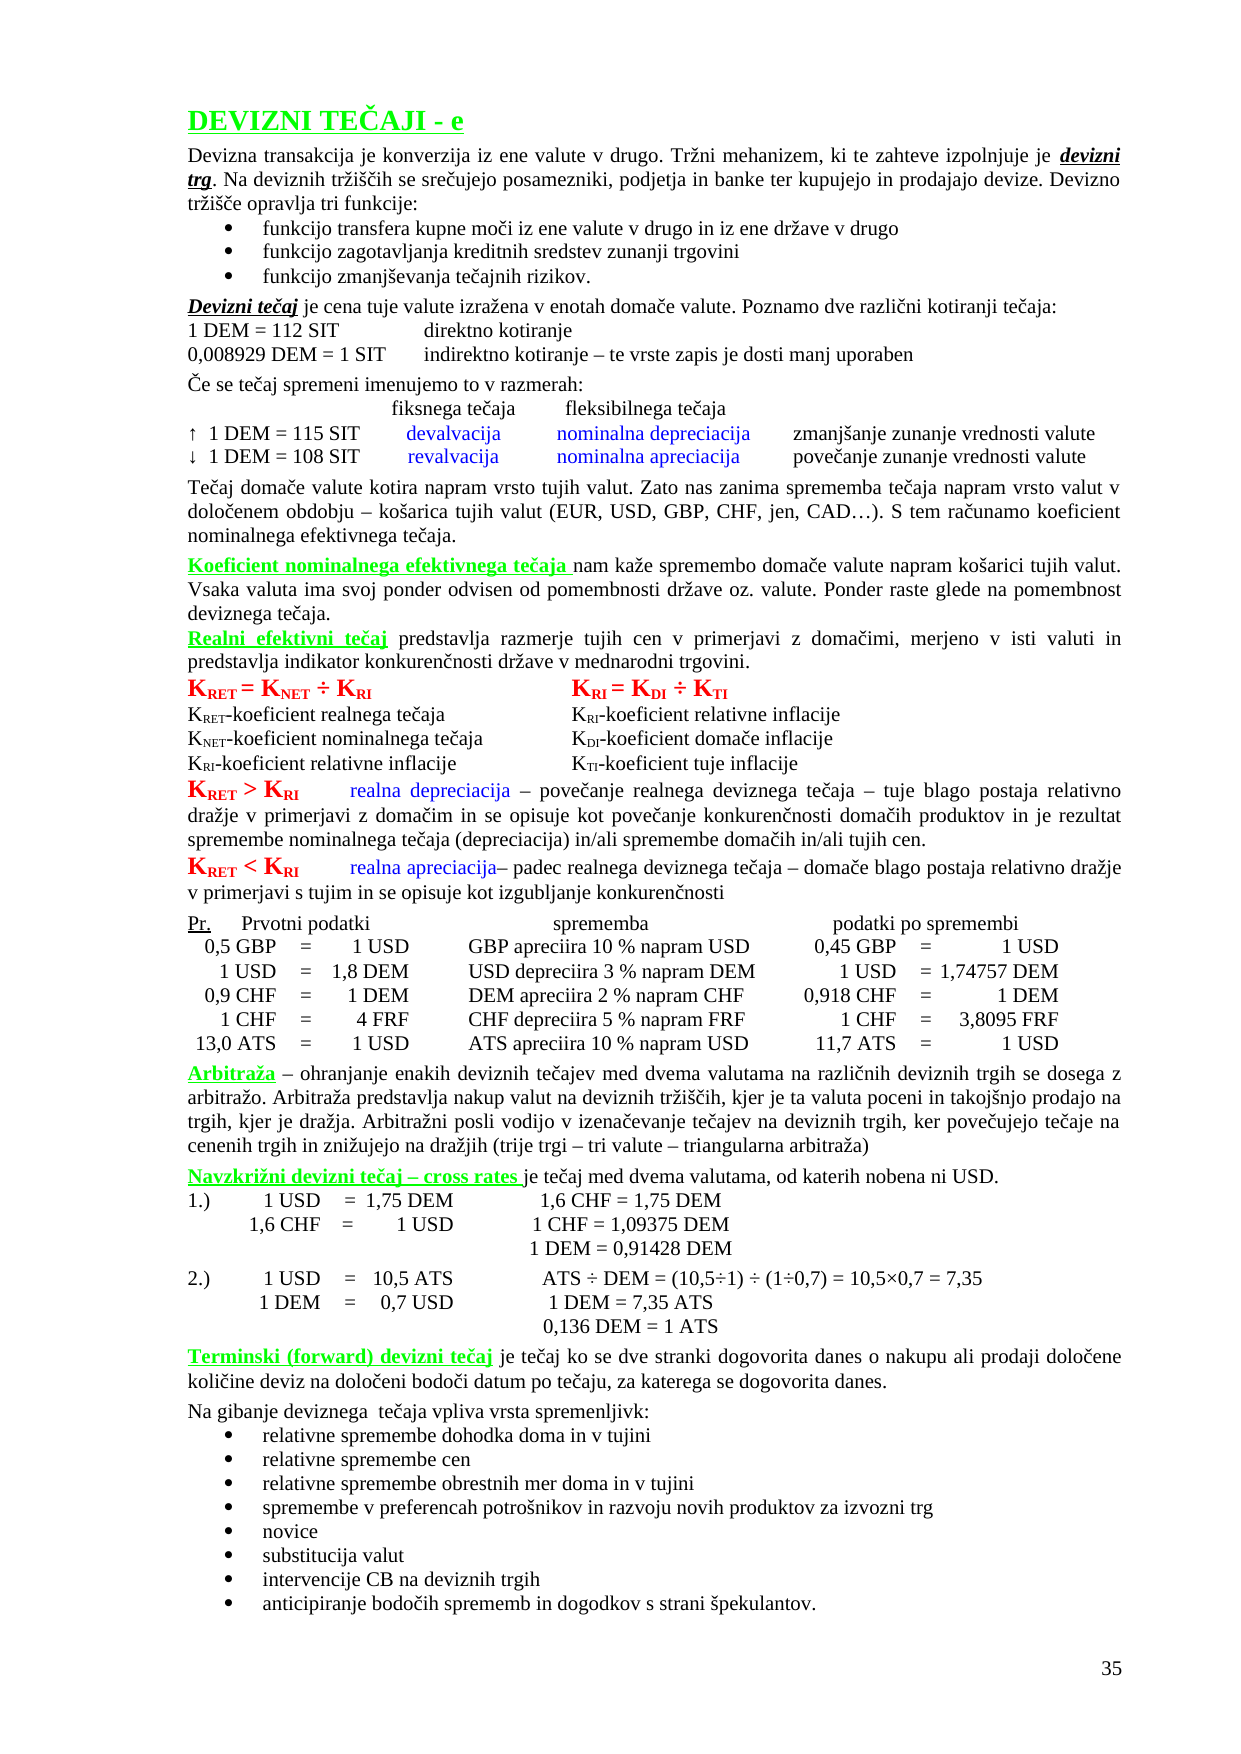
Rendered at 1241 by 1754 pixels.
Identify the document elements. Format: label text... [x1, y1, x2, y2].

list relativne spremembe obrestnih mer doma in v tujini [225, 1471, 1122, 1495]
text Če se tečaj spremeni imenujemo to v razmerah: [187, 372, 1122, 396]
text 0,9 CHF = 1 DEM DEM apreciira 2 % napram CHF 0,918 CHF = 1 DEM [187, 983, 1122, 1007]
text Realni efektivni tečaj predstavlja razmerje tujih cen v primerjavi z domačimi, merjeno v isti valuti in predstavlja indikator konkurenčnosti države v mednarodni trgovini. [187, 625, 1122, 673]
list relativne spremembe cen [225, 1447, 1122, 1471]
text 1 USD = 1,8 DEM USD depreciira 3 % napram DEM 1 USD = 1,74757 DEM [187, 958, 1122, 983]
list spremembe v preferencah potrošnikov in razvoju novih produktov za izvozni trg [225, 1495, 1122, 1519]
list funkcijo zagotavljanja kreditnih sredstev zunanji trgovini [225, 239, 1122, 263]
text 1 DEM = 112 SIT direktno kotiranje [187, 318, 1122, 342]
text 13,0 ATS = 1 USD ATS apreciira 10 % napram USD 11,7 ATS = 1 USD [187, 1031, 1122, 1055]
text 1 DEM = 0,91428 DEM [187, 1236, 1122, 1260]
text 1,6 CHF = 1 USD 1 CHF = 1,09375 DEM [187, 1212, 1122, 1236]
subtitle Devizni tečaj je cena tuje valute izražena v enotah domače valute. Poznamo dve različni kotiranji tečaja: [187, 294, 1122, 318]
text KRI-koeficient relativne inflacije KTI-koeficient tuje inflacije [187, 750, 1122, 774]
list intervencije CB na deviznih trgih [225, 1567, 1122, 1591]
text Navzkrižni devizni tečaj – cross rates je tečaj med dvema valutama, od katerih nobena ni USD. [187, 1163, 1122, 1188]
text KNET-koeficient nominalnega tečaja KDI-koeficient domače inflacije [187, 726, 1122, 750]
text KRET-koeficient realnega tečaja KRI-koeficient relativne inflacije [187, 702, 1122, 726]
subtitle Devizna transakcija je konverzija iz ene valute v drugo. Tržni mehanizem, ki te zahteve izpolnjuje je devizni trg. Na deviznih tržiščih se srečujejo posamezniki, podjetja in banke ter kupujejo in prodajajo devize. Devizno tržišče opravlja tri funkcije: [187, 143, 1122, 215]
list anticipiranje bodočih sprememb in dogodkov s strani špekulantov. [225, 1591, 1122, 1615]
text Tečaj domače valute kotira napram vrsto tujih valut. Zato nas zanima sprememba tečaja napram vrsto valut v določenem obdobju – košarica tujih valut (EUR, USD, GBP, CHF, jen, CAD…). S tem računamo koeficient nominalnega efektivnega tečaja. [187, 475, 1122, 547]
text KRET < KRI realna apreciacija– padec realnega deviznega tečaja – domače blago postaja relativno dražje v primerjavi s tujim in se opisuje kot izgubljanje konkurenčnosti [187, 851, 1122, 904]
text fiksnega tečaja fleksibilnega tečaja [187, 396, 1122, 420]
list relativne spremembe dohodka doma in v tujini [225, 1423, 1122, 1447]
text 1 DEM = 0,7 USD 1 DEM = 7,35 ATS [187, 1290, 1122, 1314]
list funkcijo zmanjševanja tečajnih rizikov. [225, 263, 1122, 288]
text Koeficient nominalnega efektivnega tečaja nam kaže spremembo domače valute napram košarici tujih valut. Vsaka valuta ima svoj ponder odvisen od pomembnosti države oz. valute. Ponder raste glede na pomembnost deviznega tečaja. [187, 553, 1122, 625]
text 0,136 DEM = 1 ATS [187, 1314, 1122, 1338]
text 2.) 1 USD = 10,5 ATS ATS ÷ DEM = (10,5÷1) ÷ (1÷0,7) = 10,5×0,7 = 7,35 [187, 1266, 1122, 1290]
text ↓ 1 DEM = 108 SIT revalvacija nominalna apreciacija povečanje zunanje vrednosti valute [187, 444, 1122, 468]
text Arbitraža – ohranjanje enakih deviznih tečajev med dvema valutama na različnih deviznih trgih se dosega z arbitražo. Arbitraža predstavlja nakup valut na deviznih tržiščih, kjer je ta valuta poceni in takojšnjo prodajo na trgih, kjer je dražja. Arbitražni posli vodijo v izenačevanje tečajev na deviznih trgih, ker povečujejo tečaje na cenenih trgih in znižujejo na dražjih (trije trgi – tri valute – triangularna arbitraža) [187, 1061, 1122, 1157]
text 0,008929 DEM = 1 SIT indirektno kotiranje – te vrste zapis je dosti manj uporaben [187, 342, 1122, 366]
list novice [225, 1519, 1122, 1543]
text ↑ 1 DEM = 115 SIT devalvacija nominalna depreciacija zmanjšanje zunanje vrednosti valute [187, 420, 1122, 444]
text Pr. Prvotni podatki sprememba podatki po spremembi [187, 910, 1122, 934]
text 0,5 GBP = 1 USD GBP apreciira 10 % napram USD 0,45 GBP = 1 USD [187, 934, 1122, 958]
text Terminski (forward) devizni tečaj je tečaj ko se dve stranki dogovorita danes o nakupu ali prodaji določene količine deviz na določeni bodoči datum po tečaju, za katerega se dogovorita danes. [187, 1344, 1122, 1393]
text 1.) 1 USD = 1,75 DEM 1,6 CHF = 1,75 DEM [187, 1188, 1122, 1212]
text KRET > KRI realna depreciacija – povečanje realnega deviznega tečaja – tuje blago postaja relativno dražje v primerjavi z domačim in se opisuje kot povečanje konkurenčnosti domačih produktov in je rezultat spremembe nominalnega tečaja (depreciacija) in/ali spremembe domačih in/ali tujih cen. [187, 774, 1122, 851]
text KRET = KNET ÷ KRI KRI = KDI ÷ KTI [187, 673, 1122, 702]
list funkcijo transfera kupne moči iz ene valute v drugo in iz ene države v drugo [225, 215, 1122, 239]
list substitucija valut [225, 1543, 1122, 1567]
text Na gibanje deviznega tečaja vpliva vrsta spremenljivk: [187, 1399, 1122, 1423]
subtitle DEVIZNI TEČAJI - e [187, 103, 1122, 137]
text 1 CHF = 4 FRF CHF depreciira 5 % napram FRF 1 CHF = 3,8095 FRF [187, 1007, 1122, 1031]
